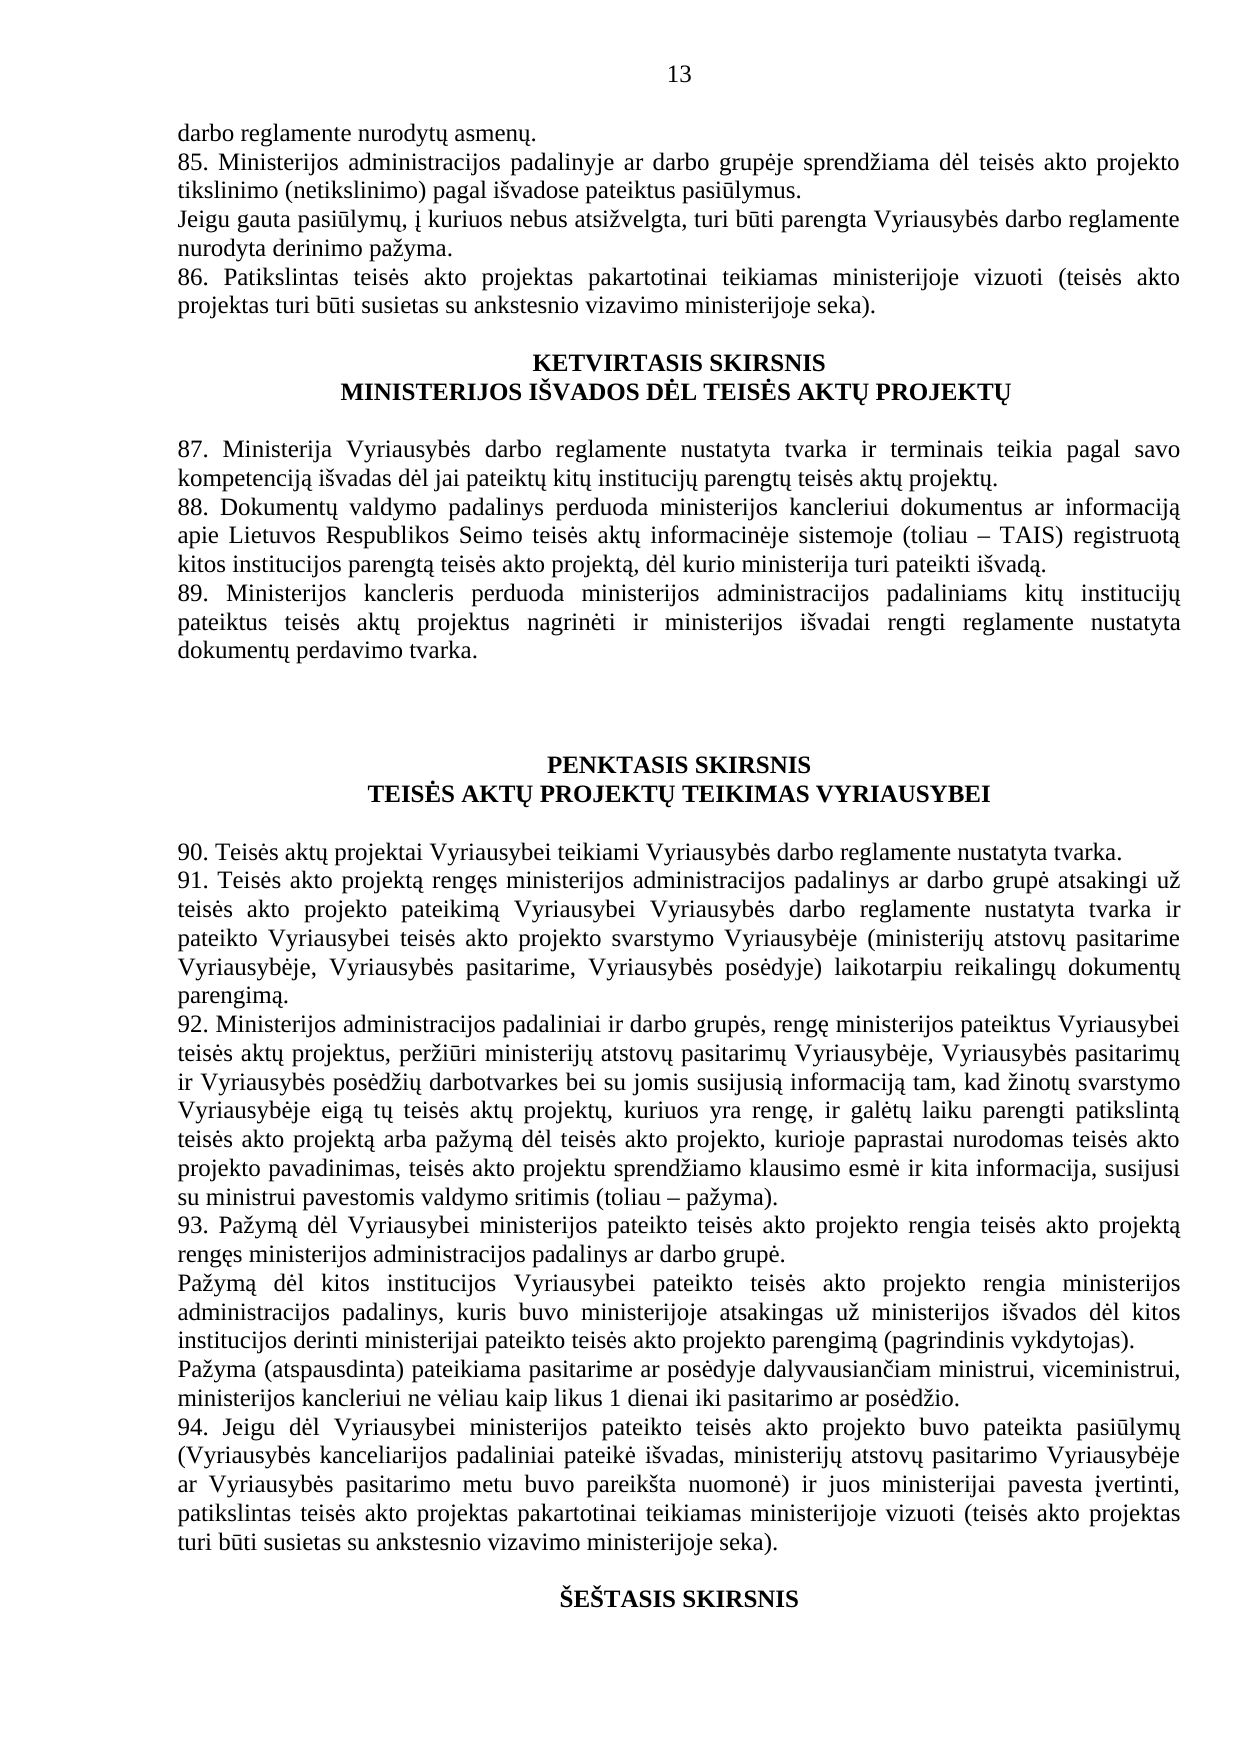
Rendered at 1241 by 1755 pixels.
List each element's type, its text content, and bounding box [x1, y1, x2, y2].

text 86. Patikslintas teisės akto projektas pakartotinai teikiamas ministerijoje vizuoti (teisės akto projektas turi būti susietas su ankstesnio vizavimo ministerijoje seka). [177, 262, 1181, 319]
text PENKTASIS SKIRSNIS [177, 751, 1181, 779]
text Jeigu gauta pasiūlymų, į kuriuos nebus atsižvelgta, turi būti parengta Vyriausybės darbo reglamente nurodyta derinimo pažyma. [177, 204, 1181, 262]
text darbo reglamente nurodytų asmenų. [177, 118, 1181, 147]
text 93. Pažymą dėl Vyriausybei ministerijos pateikto teisės akto projekto rengia teisės akto projektą rengęs ministerijos administracijos padalinys ar darbo grupė. [177, 1211, 1181, 1268]
text 92. Ministerijos administracijos padaliniai ir darbo grupės, rengę ministerijos pateiktus Vyriausybei teisės aktų projektus, peržiūri ministerijų atstovų pasitarimų Vyriausybėje, Vyriausybės pasitarimų ir Vyriausybės posėdžių darbotvarkes bei su jomis susijusią informaciją tam, kad žinotų svarstymo Vyriausybėje eigą tų teisės aktų projektų, kuriuos yra rengę, ir galėtų laiku parengti patikslintą teisės akto projektą arba pažymą dėl teisės akto projekto, kurioje paprastai nurodomas teisės akto projekto pavadinimas, teisės akto projektu sprendžiamo klausimo esmė ir kita informacija, susijusi su ministrui pavestomis valdymo sritimis (toliau – pažyma). [177, 1009, 1181, 1211]
text ŠEŠTASIS SKIRSNIS [177, 1584, 1181, 1613]
text Pažymą dėl kitos institucijos Vyriausybei pateikto teisės akto projekto rengia ministerijos administracijos padalinys, kuris buvo ministerijoje atsakingas už ministerijos išvados dėl kitos institucijos derinti ministerijai pateikto teisės akto projekto parengimą (pagrindinis vykdytojas). [177, 1268, 1181, 1354]
text 91. Teisės akto projektą rengęs ministerijos administracijos padalinys ar darbo grupė atsakingi už teisės akto projekto pateikimą Vyriausybei Vyriausybės darbo reglamente nustatyta tvarka ir pateikto Vyriausybei teisės akto projekto svarstymo Vyriausybėje (ministerijų atstovų pasitarime Vyriausybėje, Vyriausybės pasitarime, Vyriausybės posėdyje) laikotarpiu reikalingų dokumentų parengimą. [177, 866, 1181, 1009]
text 87. Ministerija Vyriausybės darbo reglamente nustatyta tvarka ir terminais teikia pagal savo kompetenciją išvadas dėl jai pateiktų kitų institucijų parengtų teisės aktų projektų. [177, 434, 1181, 492]
text 85. Ministerijos administracijos padalinyje ar darbo grupėje sprendžiama dėl teisės akto projekto tikslinimo (netikslinimo) pagal išvadose pateiktus pasiūlymus. [177, 147, 1181, 204]
text TEISĖS AKTŲ PROJEKTų TEIKIMAS VYRIAUSYBEI [177, 779, 1181, 808]
text 90. Teisės aktų projektai Vyriausybei teikiami Vyriausybės darbo reglamente nustatyta tvarka. [177, 837, 1181, 866]
text KETVIRTASIS SKIRSNIS [177, 348, 1181, 377]
text 94. Jeigu dėl Vyriausybei ministerijos pateikto teisės akto projekto buvo pateikta pasiūlymų (Vyriausybės kanceliarijos padaliniai pateikė išvadas, ministerijų atstovų pasitarimo Vyriausybėje ar Vyriausybės pasitarimo metu buvo pareikšta nuomonė) ir juos ministerijai pavesta įvertinti, patikslintas teisės akto projektas pakartotinai teikiamas ministerijoje vizuoti (teisės akto projektas turi būti susietas su ankstesnio vizavimo ministerijoje seka). [177, 1412, 1181, 1556]
text 88. Dokumentų valdymo padalinys perduoda ministerijos kancleriui dokumentus ar informaciją apie Lietuvos Respublikos Seimo teisės aktų informacinėje sistemoje (toliau – TAIS) registruotą kitos institucijos parengtą teisės akto projektą, dėl kurio ministerija turi pateikti išvadą. [177, 492, 1181, 578]
text 89. Ministerijos kancleris perduoda ministerijos administracijos padaliniams kitų institucijų pateiktus teisės aktų projektus nagrinėti ir ministerijos išvadai rengti reglamente nustatyta dokumentų perdavimo tvarka. [177, 578, 1181, 664]
text MINISTERIJOS IŠVADOS DĖL TEISĖS AKTŲ PROJEKTŲ [177, 377, 1181, 406]
text Pažyma (atspausdinta) pateikiama pasitarime ar posėdyje dalyvausiančiam ministrui, viceministrui, ministerijos kancleriui ne vėliau kaip likus 1 dienai iki pasitarimo ar posėdžio. [177, 1354, 1181, 1412]
